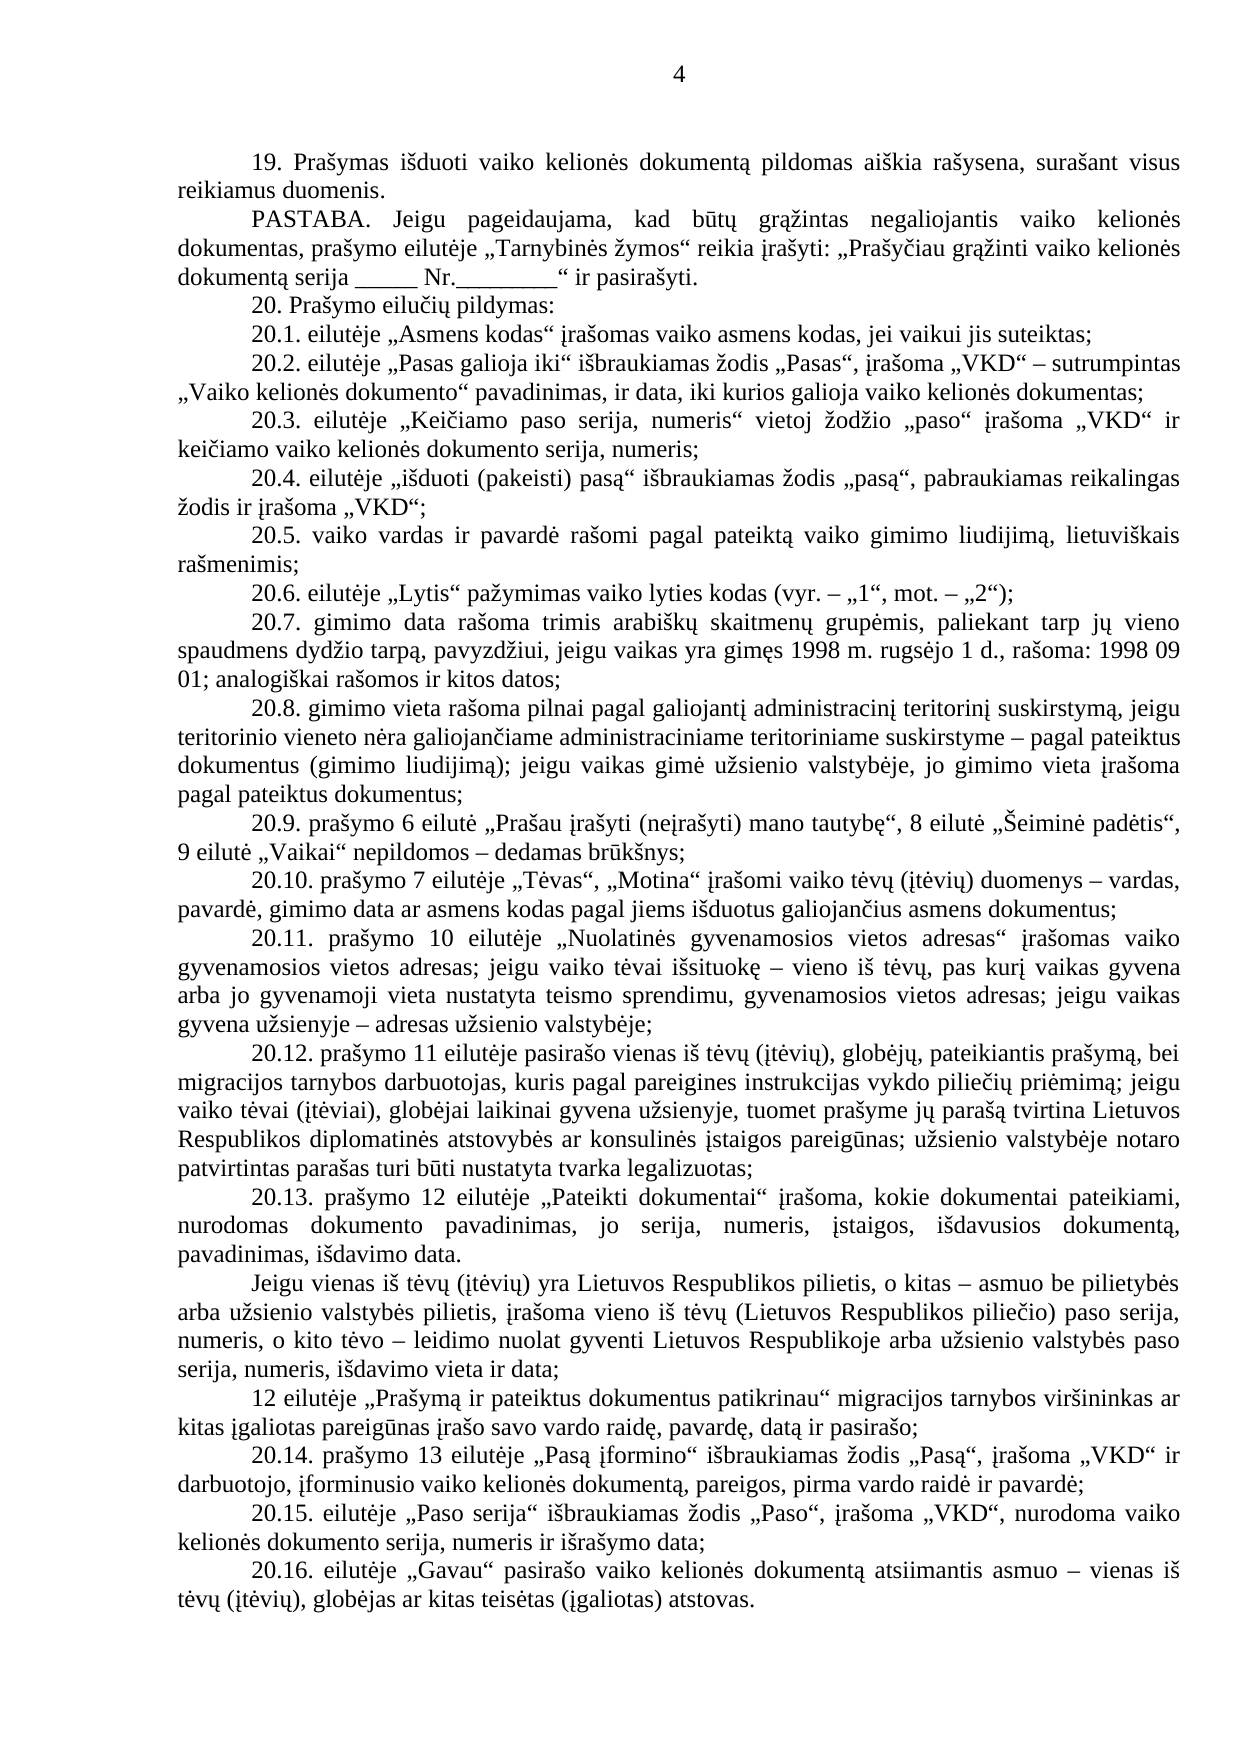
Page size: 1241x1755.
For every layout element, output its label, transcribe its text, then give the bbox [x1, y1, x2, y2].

text 20.16. eilutėje „Gavau“ pasirašo vaiko kelionės dokumentą atsiimantis asmuo – vienas iš tėvų (įtėvių), globėjas ar kitas teisėtas (įgaliotas) atstovas. [177, 1556, 1181, 1613]
text 20.14. prašymo 13 eilutėje „Pasą įformino“ išbraukiamas žodis „Pasą“, įrašoma „VKD“ ir darbuotojo, įforminusio vaiko kelionės dokumentą, pareigos, pirma vardo raidė ir pavardė; [177, 1441, 1181, 1498]
text 12 eilutėje „Prašymą ir pateiktus dokumentus patikrinau“ migracijos tarnybos viršininkas ar kitas įgaliotas pareigūnas įrašo savo vardo raidę, pavardę, datą ir pasirašo; [177, 1383, 1181, 1441]
text 20.4. eilutėje „išduoti (pakeisti) pasą“ išbraukiamas žodis „pasą“, pabraukiamas reikalingas žodis ir įrašoma „VKD“; [177, 463, 1181, 521]
text 20. Prašymo eilučių pildymas: [177, 291, 1181, 319]
text 20.1. eilutėje „Asmens kodas“ įrašomas vaiko asmens kodas, jei vaikui jis suteiktas; [177, 319, 1181, 348]
text 20.12. prašymo 11 eilutėje pasirašo vienas iš tėvų (įtėvių), globėjų, pateikiantis prašymą, bei migracijos tarnybos darbuotojas, kuris pagal pareigines instrukcijas vykdo piliečių priėmimą; jeigu vaiko tėvai (įtėviai), globėjai laikinai gyvena užsienyje, tuomet prašyme jų parašą tvirtina Lietuvos Respublikos diplomatinės atstovybės ar konsulinės įstaigos pareigūnas; užsienio valstybėje notaro patvirtintas parašas turi būti nustatyta tvarka legalizuotas; [177, 1038, 1181, 1182]
text 19. Prašymas išduoti vaiko kelionės dokumentą pildomas aiškia rašysena, surašant visus reikiamus duomenis. [177, 147, 1181, 204]
text 20.5. vaiko vardas ir pavardė rašomi pagal pateiktą vaiko gimimo liudijimą, lietuviškais rašmenimis; [177, 521, 1181, 578]
text 20.11. prašymo 10 eilutėje „Nuolatinės gyvenamosios vietos adresas“ įrašomas vaiko gyvenamosios vietos adresas; jeigu vaiko tėvai išsituokę – vieno iš tėvų, pas kurį vaikas gyvena arba jo gyvenamoji vieta nustatyta teismo sprendimu, gyvenamosios vietos adresas; jeigu vaikas gyvena užsienyje – adresas užsienio valstybėje; [177, 923, 1181, 1038]
text 20.6. eilutėje „Lytis“ pažymimas vaiko lyties kodas (vyr. – „1“, mot. – „2“); [177, 578, 1181, 607]
text 20.9. prašymo 6 eilutė „Prašau įrašyti (neįrašyti) mano tautybę“, 8 eilutė „Šeiminė padėtis“, 9 eilutė „Vaikai“ nepildomos – dedamas brūkšnys; [177, 808, 1181, 866]
text 20.13. prašymo 12 eilutėje „Pateikti dokumentai“ įrašoma, kokie dokumentai pateikiami, nurodomas dokumento pavadinimas, jo serija, numeris, įstaigos, išdavusios dokumentą, pavadinimas, išdavimo data. [177, 1182, 1181, 1268]
text 20.7. gimimo data rašoma trimis arabiškų skaitmenų grupėmis, paliekant tarp jų vieno spaudmens dydžio tarpą, pavyzdžiui, jeigu vaikas yra gimęs 1998 m. rugsėjo 1 d., rašoma: 1998 09 01; analogiškai rašomos ir kitos datos; [177, 607, 1181, 693]
text Jeigu vienas iš tėvų (įtėvių) yra Lietuvos Respublikos pilietis, o kitas – asmuo be pilietybės arba užsienio valstybės pilietis, įrašoma vieno iš tėvų (Lietuvos Respublikos piliečio) paso serija, numeris, o kito tėvo – leidimo nuolat gyventi Lietuvos Respublikoje arba užsienio valstybės paso serija, numeris, išdavimo vieta ir data; [177, 1268, 1181, 1383]
text 20.10. prašymo 7 eilutėje „Tėvas“, „Motina“ įrašomi vaiko tėvų (įtėvių) duomenys – vardas, pavardė, gimimo data ar asmens kodas pagal jiems išduotus galiojančius asmens dokumentus; [177, 866, 1181, 923]
text 20.8. gimimo vieta rašoma pilnai pagal galiojantį administracinį teritorinį suskirstymą, jeigu teritorinio vieneto nėra galiojančiame administraciniame teritoriniame suskirstyme – pagal pateiktus dokumentus (gimimo liudijimą); jeigu vaikas gimė užsienio valstybėje, jo gimimo vieta įrašoma pagal pateiktus dokumentus; [177, 693, 1181, 808]
text 20.3. eilutėje „Keičiamo paso serija, numeris“ vietoj žodžio „paso“ įrašoma „VKD“ ir keičiamo vaiko kelionės dokumento serija, numeris; [177, 406, 1181, 463]
text 20.2. eilutėje „Pasas galioja iki“ išbraukiamas žodis „Pasas“, įrašoma „VKD“ – sutrumpintas „Vaiko kelionės dokumento“ pavadinimas, ir data, iki kurios galioja vaiko kelionės dokumentas; [177, 348, 1181, 406]
text 20.15. eilutėje „Paso serija“ išbraukiamas žodis „Paso“, įrašoma „VKD“, nurodoma vaiko kelionės dokumento serija, numeris ir išrašymo data; [177, 1498, 1181, 1556]
text PASTABA. Jeigu pageidaujama, kad būtų grąžintas negaliojantis vaiko kelionės dokumentas, prašymo eilutėje „Tarnybinės žymos“ reikia įrašyti: „Prašyčiau grąžinti vaiko kelionės dokumentą serija _____ Nr. “ ir pasirašyti. [177, 204, 1181, 291]
